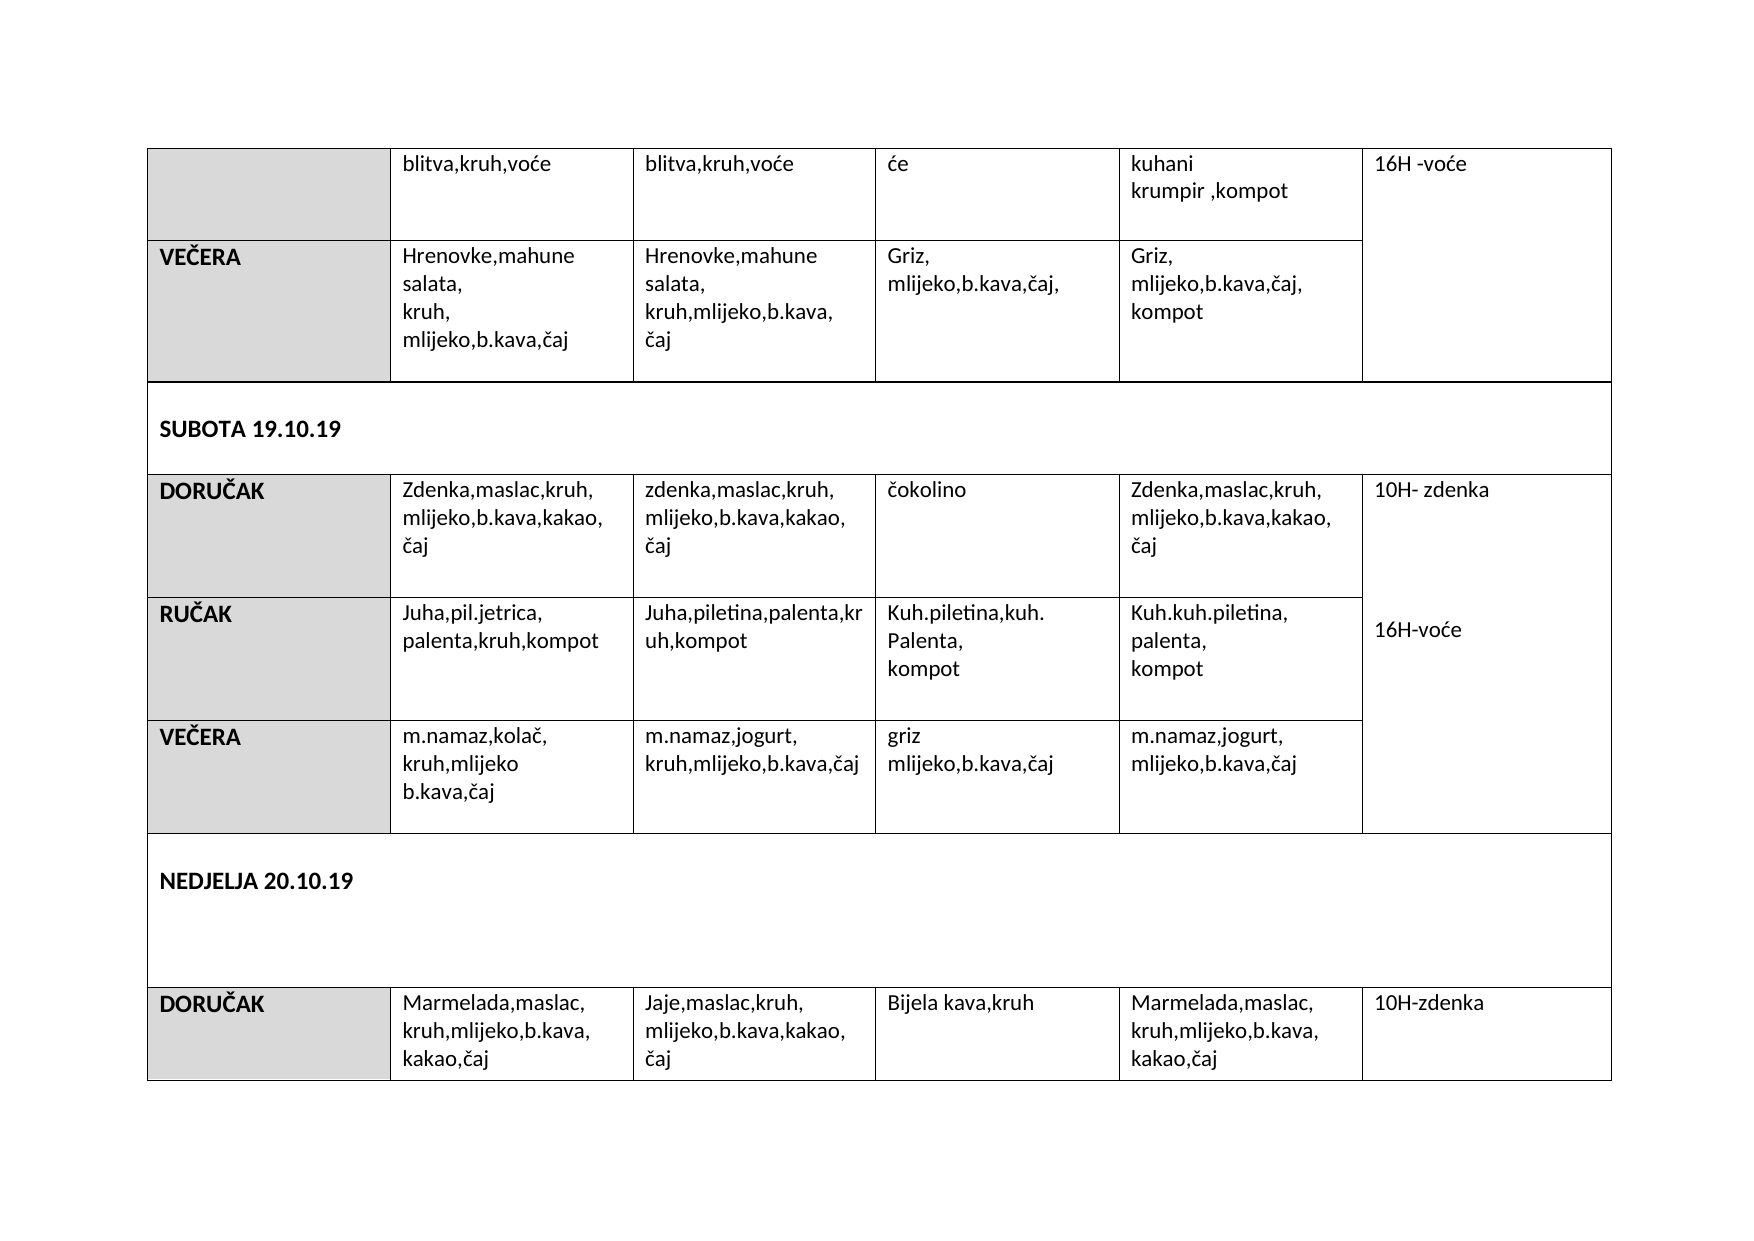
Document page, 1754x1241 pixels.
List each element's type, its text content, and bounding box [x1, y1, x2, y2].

table_cell Kuh.kuh.piletina, palenta, kompot [1120, 598, 1362, 720]
table_cell Zdenka,maslac,kruh, mlijeko,b.kava,kakao, čaj [391, 475, 633, 597]
table_cell Griz, mlijeko,b.kava,čaj, [876, 241, 1119, 381]
table_cell NEDJELJA 20.10.19 [148, 834, 1611, 987]
table_cell blitva,kruh,voće [391, 149, 633, 240]
table_cell m.namaz,jogurt, kruh,mlijeko,b.kava,čaj [634, 721, 875, 833]
table_cell kuhani krumpir ,kompot [1120, 149, 1362, 240]
table_cell VEČERA [148, 721, 390, 833]
table_cell griz mlijeko,b.kava,čaj [876, 721, 1119, 833]
table_cell čokolino [876, 475, 1119, 597]
table_cell Juha,piletina,palenta,kruh,kompot [634, 598, 875, 720]
table_cell Marmelada,maslac, kruh,mlijeko,b.kava, kakao,čaj [391, 988, 633, 1079]
table_cell SUBOTA 19.10.19 [148, 383, 1611, 474]
table_cell Hrenovke,mahune salata, kruh, mlijeko,b.kava,čaj [391, 241, 633, 381]
table_cell Griz, mlijeko,b.kava,čaj, kompot [1120, 241, 1362, 381]
table_cell 10H- zdenka 16H-voće [1363, 475, 1611, 833]
table_cell 10H-zdenka [1363, 988, 1611, 1079]
table_cell Hrenovke,mahune salata, kruh,mlijeko,b.kava, čaj [634, 241, 875, 381]
table_cell [148, 149, 390, 240]
table_cell zdenka,maslac,kruh, mlijeko,b.kava,kakao, čaj [634, 475, 875, 597]
table_cell RUČAK [148, 598, 390, 720]
table_cell blitva,kruh,voće [634, 149, 875, 240]
table_cell DORUČAK [148, 475, 390, 597]
table_cell Bijela kava,kruh [876, 988, 1119, 1079]
table_cell Jaje,maslac,kruh, mlijeko,b.kava,kakao, čaj [634, 988, 875, 1079]
table_cell m.namaz,jogurt, mlijeko,b.kava,čaj [1120, 721, 1362, 833]
table_cell VEČERA [148, 241, 390, 381]
table_cell Kuh.piletina,kuh. Palenta, kompot [876, 598, 1119, 720]
table_cell DORUČAK [148, 988, 390, 1079]
table_cell Zdenka,maslac,kruh, mlijeko,b.kava,kakao, čaj [1120, 475, 1362, 597]
table_cell Marmelada,maslac, kruh,mlijeko,b.kava, kakao,čaj [1120, 988, 1362, 1079]
table_cell će [876, 149, 1119, 240]
table_cell Juha,pil.jetrica, palenta,kruh,kompot [391, 598, 633, 720]
table_cell m.namaz,kolač, kruh,mlijeko b.kava,čaj [391, 721, 633, 833]
table_cell 16H -voće [1363, 149, 1611, 381]
